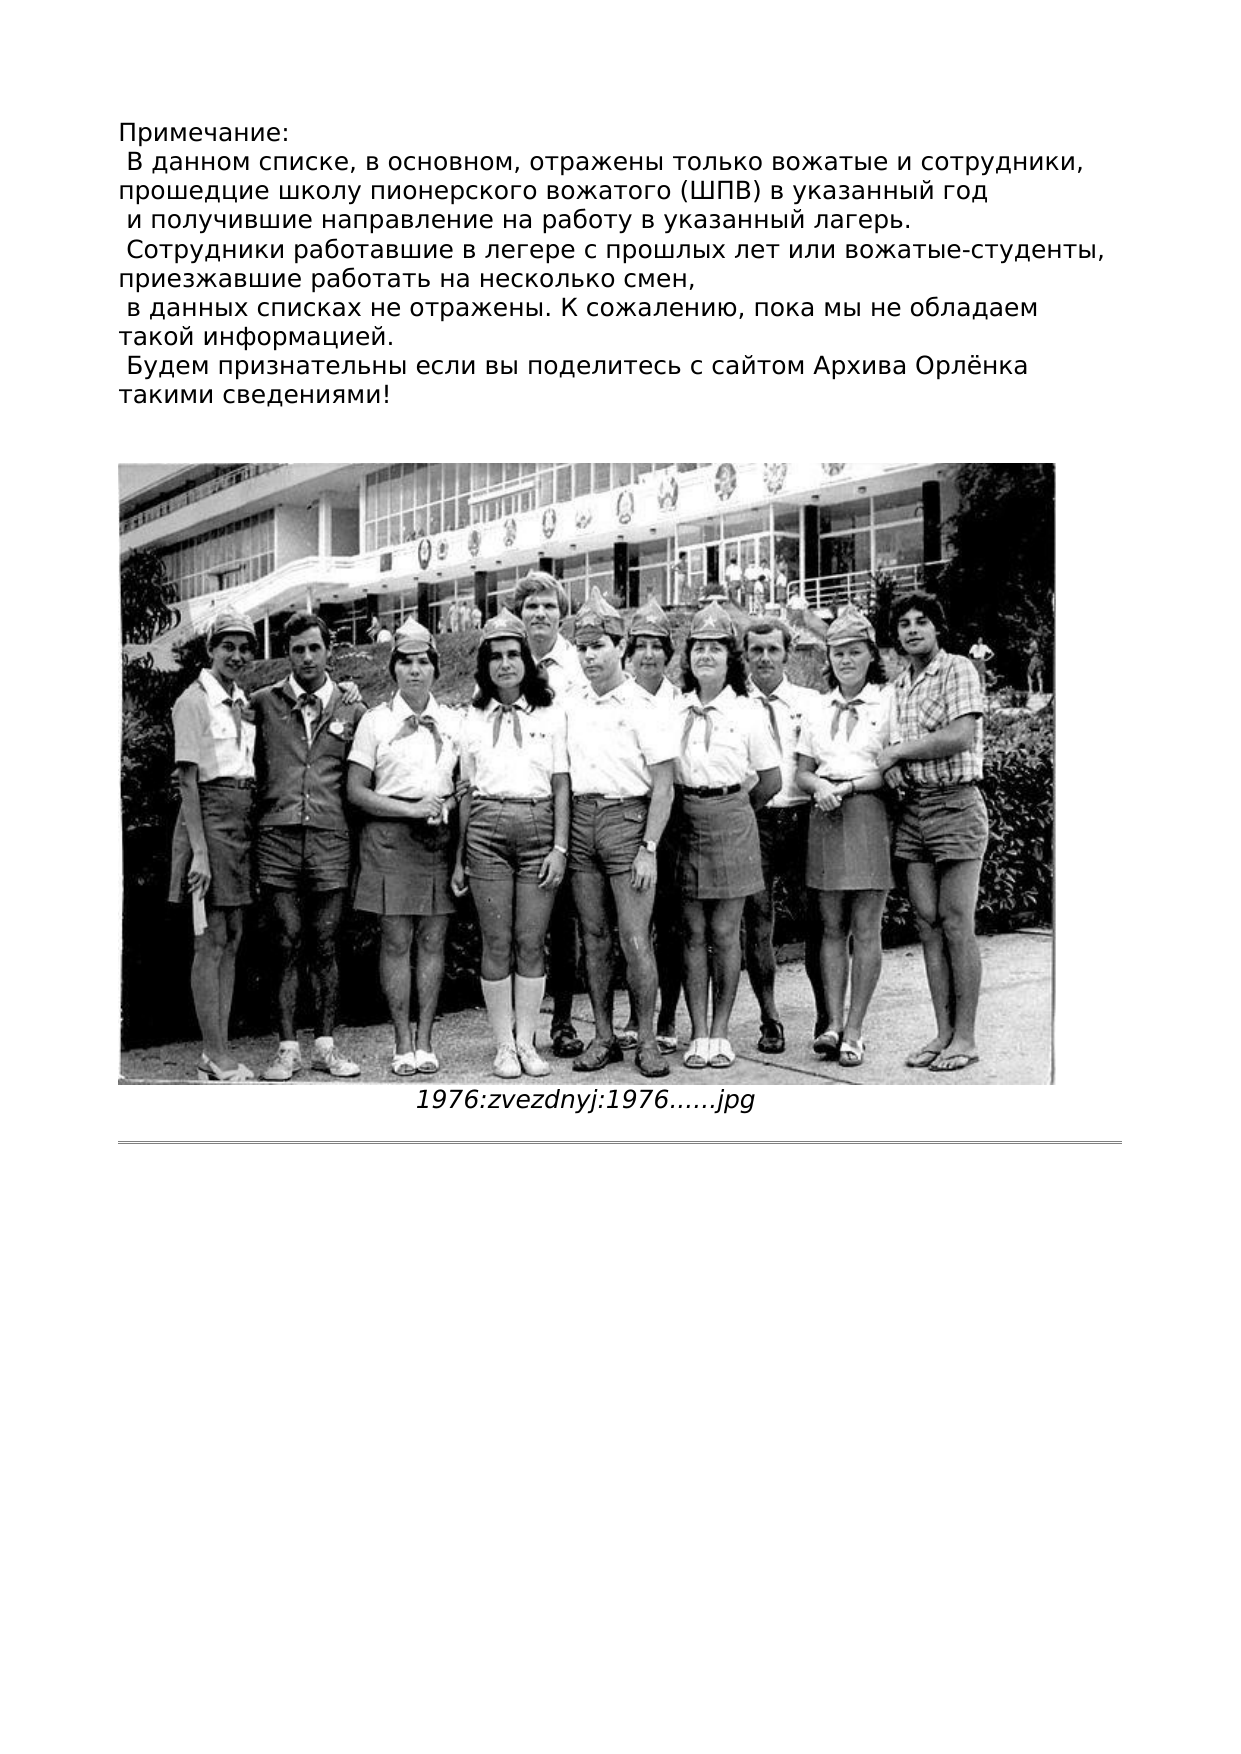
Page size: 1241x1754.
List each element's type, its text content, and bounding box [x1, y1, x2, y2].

text 1976:zvezdnyj:1976......jpg [118, 1085, 1056, 1114]
text Примечание: В данном списке, в основном, отражены только вожатые и сотрудники, прошедцие школу пионерского вожатого (ШПВ) в указанный год и получившие направление на работу в указанный лагерь. Сотрудники работавшие в легере с прошлых лет или вожатые-студенты, приезжавшие работать на несколько смен, в данных списках не отражены. К сожалению, пока мы не обладаем такой информацией. Будем признательны если вы поделитесь с сайтом Архива Орлёнка такими сведениями! [118, 118, 1122, 439]
picture [118, 463, 1056, 1085]
